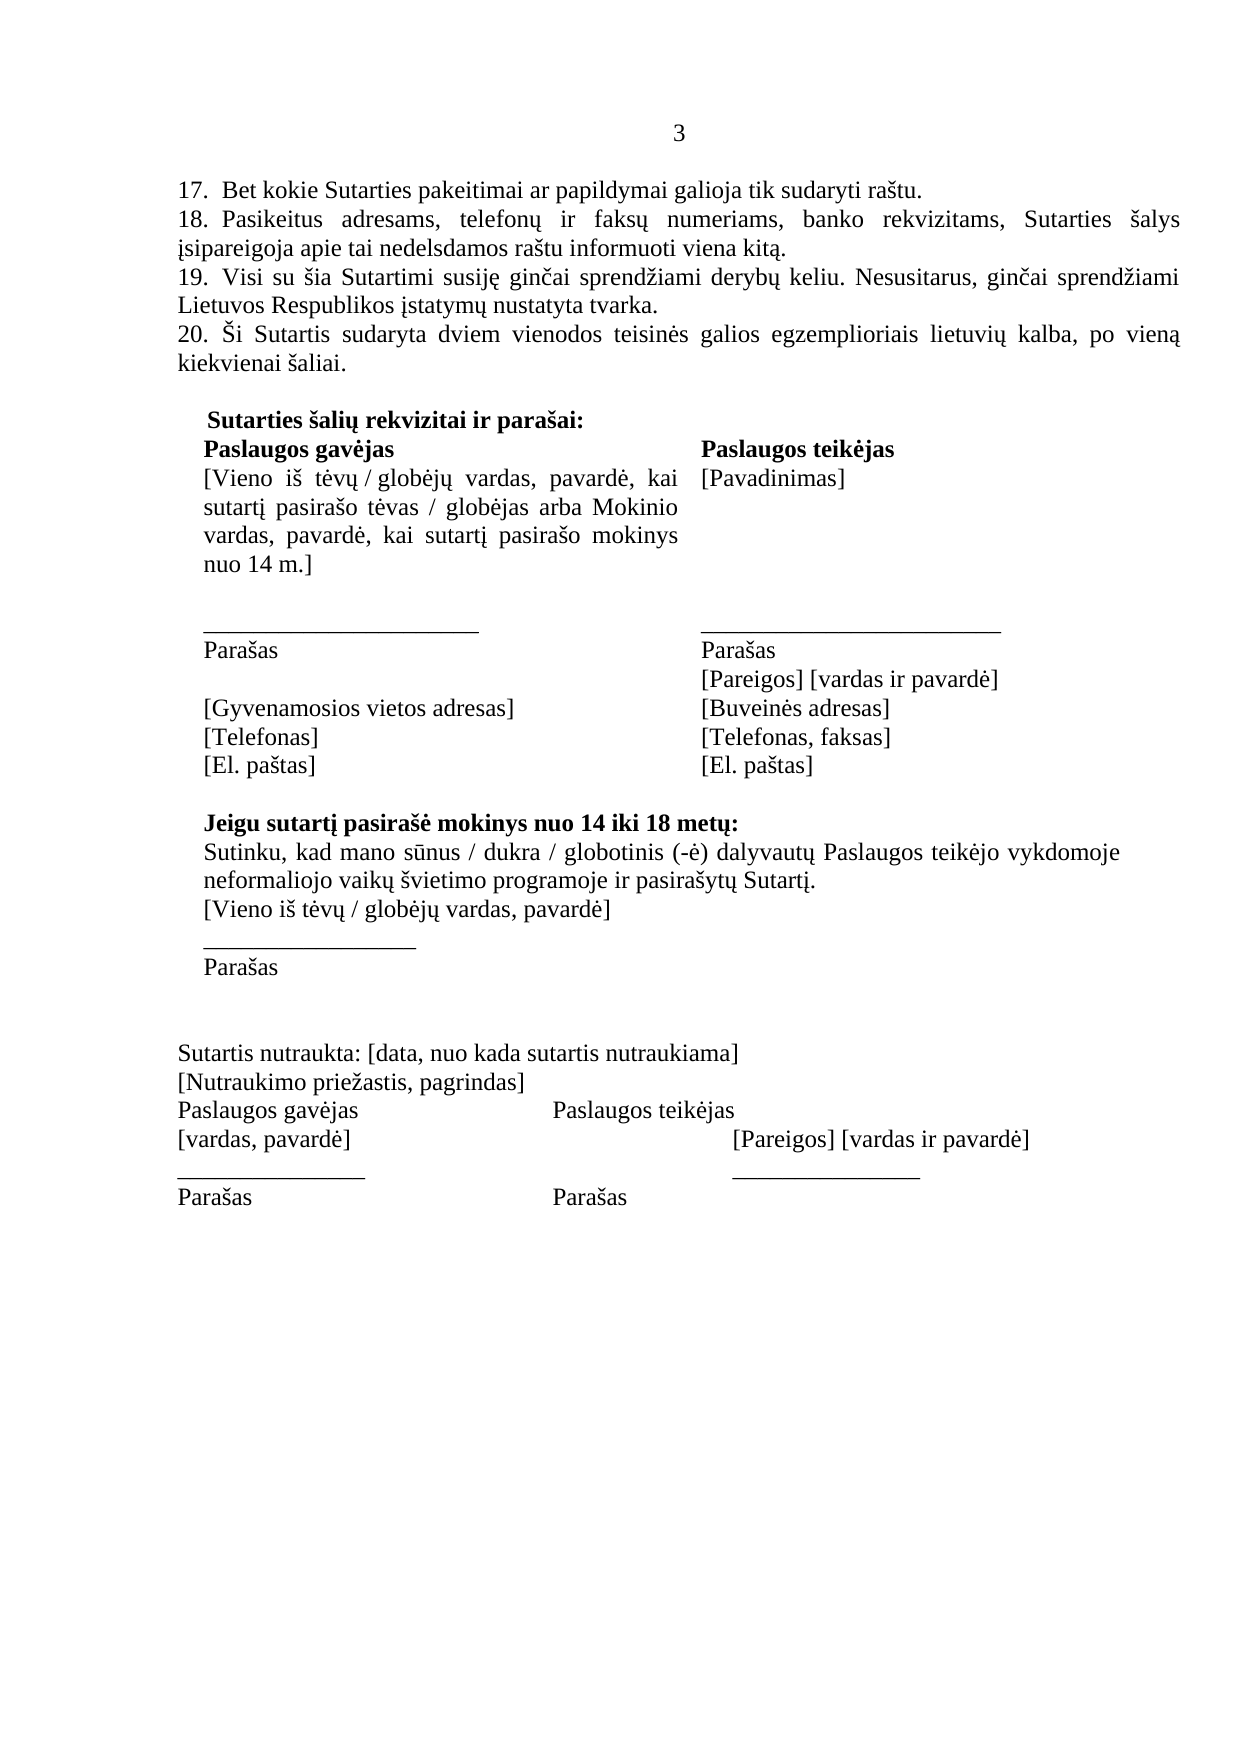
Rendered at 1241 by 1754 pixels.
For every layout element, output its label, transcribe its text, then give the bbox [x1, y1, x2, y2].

text 20. Ši Sutartis sudaryta dviem vienodos teisinės galios egzemplioriais lietuvių kalba, po vieną kiekvienai šaliai. [177, 319, 1181, 377]
table_cell [Vieno iš tėvų / globėjų vardas, pavardė, kai sutartį pasirašo tėvas / globėjas arba Mokinio vardas, pavardė, kai sutartį pasirašo mokinys nuo 14 m.] [192, 463, 689, 578]
table_cell [192, 779, 689, 808]
text 19. Visi su šia Sutartimi susiję ginčai sprendžiami derybų keliu. Nesusitarus, ginčai sprendžiami Lietuvos Respublikos įstatymų nustatyta tvarka. [177, 262, 1181, 319]
table_cell [Telefonas] [El. paštas] [192, 722, 689, 779]
table_header Paslaugos gavėjas [192, 434, 689, 463]
table_cell [690, 779, 1132, 808]
table_cell Parašas [Pareigos] [vardas ir pavardė] [690, 636, 1132, 693]
text [Nutraukimo priežastis, pagrindas] [177, 1067, 1181, 1096]
table_cell ______________________ [192, 578, 689, 636]
table_cell [Vieno iš tėvų / globėjų vardas, pavardė] [192, 894, 1132, 923]
table_cell Parašas [192, 636, 689, 693]
table_cell [Buveinės adresas] [690, 693, 1132, 722]
text Paslaugos gavėjas Paslaugos teikėjas [177, 1096, 1181, 1124]
table_cell Sutinku, kad mano sūnus / dukra / globotinis (-ė) dalyvautų Paslaugos teikėjo vykdomoje neformaliojo vaikų švietimo programoje ir pasirašytų Sutartį. [192, 837, 1132, 894]
text [vardas, pavardė] [Pareigos] [vardas ir pavardė] [177, 1124, 1181, 1153]
text Parašas Parašas [177, 1182, 1181, 1211]
table_cell Jeigu sutartį pasirašė mokinys nuo 14 iki 18 metų: [192, 808, 1132, 837]
table_cell [Pavadinimas] [690, 463, 1132, 578]
table_cell ________________________ [690, 578, 1132, 636]
table_cell Parašas [192, 952, 1132, 981]
table_header Paslaugos teikėjas [690, 434, 1132, 463]
text Sutarties šalių rekvizitai ir parašai: [177, 406, 1181, 434]
text Sutartis nutraukta: [data, nuo kada sutartis nutraukiama] [177, 1038, 1181, 1067]
text 17. Bet kokie Sutarties pakeitimai ar papildymai galioja tik sudaryti raštu. [177, 176, 1181, 204]
text _______________ _______________ [177, 1153, 1181, 1182]
text 18. Pasikeitus adresams, telefonų ir faksų numeriams, banko rekvizitams, Sutarties šalys įsipareigoja apie tai nedelsdamos raštu informuoti viena kitą. [177, 204, 1181, 262]
table_cell [Telefonas, faksas] [El. paštas] [690, 722, 1132, 779]
table_cell _________________ [192, 923, 1132, 952]
table_cell [Gyvenamosios vietos adresas] [192, 693, 689, 722]
